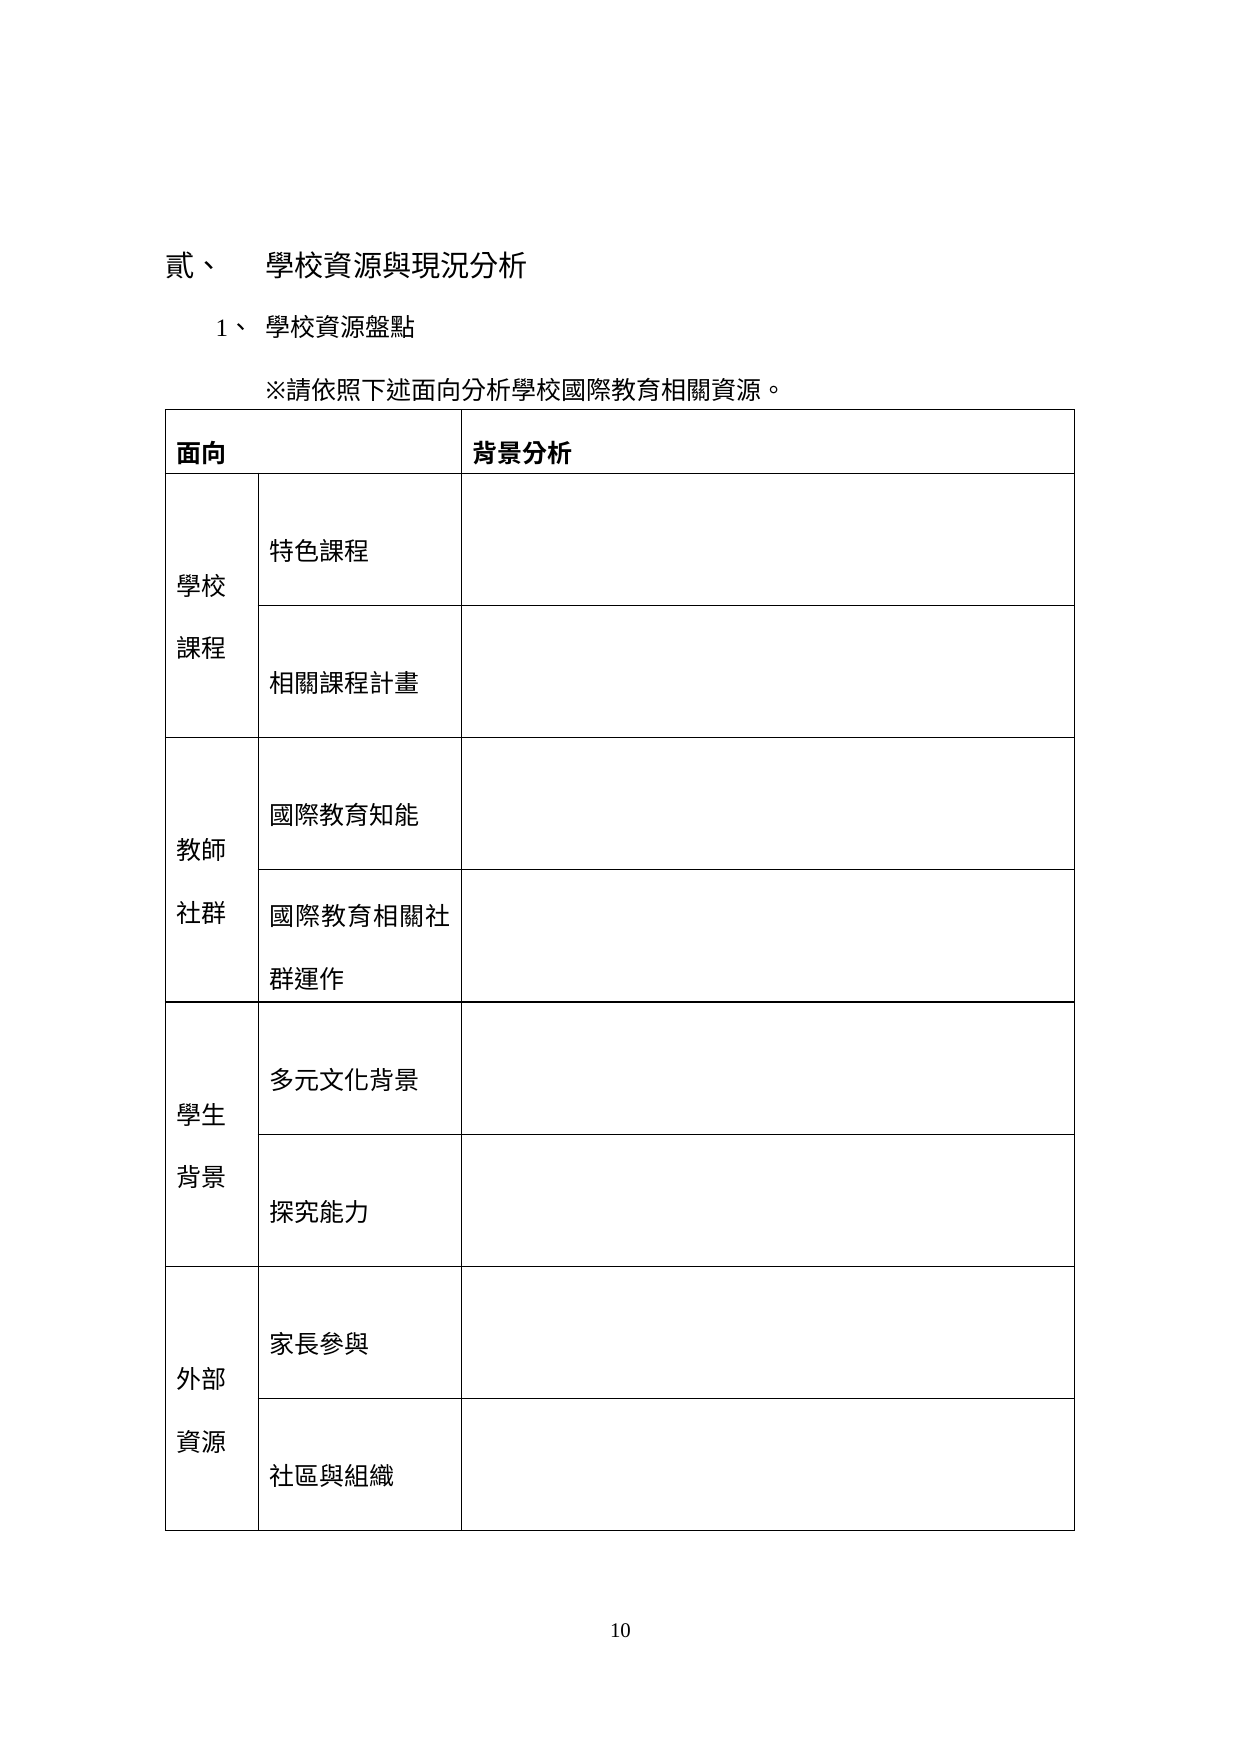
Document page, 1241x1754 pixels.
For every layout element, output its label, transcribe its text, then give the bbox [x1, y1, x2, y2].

table_cell 相關課程計畫 [259, 606, 461, 737]
table_cell 家長參與 [259, 1267, 461, 1398]
table_cell [462, 1399, 1074, 1530]
table_cell 國際教育相關社群運作 [259, 870, 461, 1001]
table_cell 教師 社群 [166, 738, 258, 1001]
table_cell [462, 474, 1074, 605]
table_cell [462, 738, 1074, 869]
table_header 背景分析 [462, 410, 1074, 473]
table_cell [462, 606, 1074, 737]
text ※請依照下述面向分析學校國際教育相關資源。 [265, 347, 1075, 409]
table_cell [462, 1003, 1074, 1133]
table_cell 社區與組織 [259, 1399, 461, 1530]
table_cell 國際教育知能 [259, 738, 461, 869]
table_cell [462, 1135, 1074, 1266]
list 學校資源與現況分析 [165, 222, 1075, 284]
table_cell [462, 870, 1074, 1001]
table_cell 探究能力 [259, 1135, 461, 1266]
table_cell 學生 背景 [166, 1003, 258, 1266]
table_cell 學校 課程 [166, 474, 258, 737]
table_cell 外部 資源 [166, 1267, 258, 1530]
table_cell [462, 1267, 1074, 1398]
table_cell 特色課程 [259, 474, 461, 605]
list 學校資源盤點 [215, 284, 1075, 347]
table_header 面向 [166, 410, 461, 473]
table_cell 多元文化背景 [259, 1003, 461, 1133]
